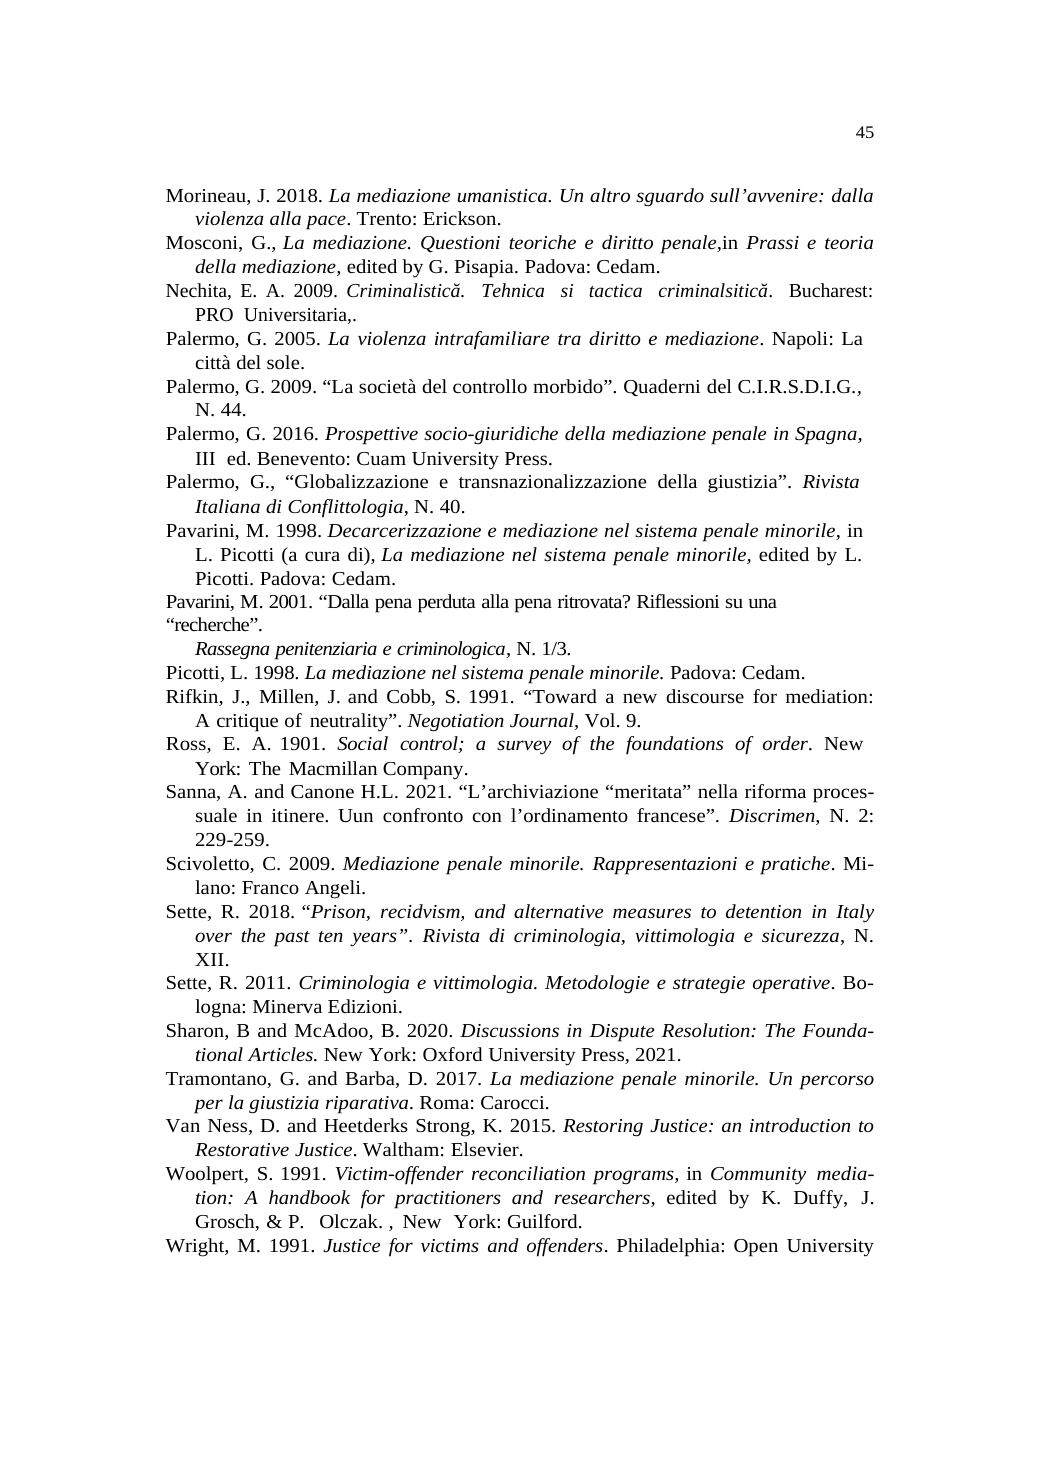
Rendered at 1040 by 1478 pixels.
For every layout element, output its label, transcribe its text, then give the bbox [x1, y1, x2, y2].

text Mosconi, G., La mediazione. Questioni teoriche e diritto penale,in Prassi e teoria della mediazione, edited by G. Pisapia. Padova: Cedam. [165, 231, 874, 278]
text 45 [856, 121, 876, 142]
text Pavarini, M. 1998. Decarcerizzazione e mediazione nel sistema penale minorile, in [166, 519, 877, 541]
text Tramontano, G. and Barba, D. 2017. La mediazione penale minorile. Un percorso per la giustizia riparativa. Roma: Carocci. [165, 1067, 874, 1113]
text Palermo, G. 2009. “La società del controllo morbido”. Quaderni del C.I.R.S.D.I.G., [166, 375, 877, 398]
text Palermo, G. 2016. Prospettive socio-giuridiche della mediazione penale in Spagna, [166, 422, 877, 445]
text Nechita, E. A. 2009. Criminalistică. Tehnica si tactica criminalsitică. Bucharest: PRO Universitaria,. [165, 279, 874, 326]
text York: The Macmillan Company. [195, 756, 877, 779]
text Rassegna penitenziaria e criminologica, N. 1/3. [195, 637, 877, 660]
text Pavarini, M. 2001. “Dalla pena perduta alla pena ritrovata? Riflessioni su una “recherche”. [166, 590, 877, 636]
text città del sole. [195, 351, 877, 373]
text Sette, R. 2011. Criminologia e vittimologia. Metodologie e strategie operative. Bo- logna: Minerva Edizioni. [165, 971, 874, 1018]
text Van Ness, D. and Heetderks Strong, K. 2015. Restoring Justice: an introduction to Restorative Justice. Waltham: Elsevier. [165, 1114, 874, 1161]
text Sharon, B and McAdoo, B. 2020. Discussions in Dispute Resolution: The Founda- tional Articles. New York: Oxford University Press, 2021. [165, 1019, 874, 1066]
text Palermo, G. 2005. La violenza intrafamiliare tra diritto e mediazione. Napoli: La [166, 327, 877, 349]
text N. 44. [195, 398, 877, 421]
text L. Picotti (a cura di), La mediazione nel sistema penale minorile, edited by L. Picotti. Padova: Cedam. [195, 543, 874, 589]
text Palermo, G., “Globalizzazione e transnazionalizzazione della giustizia”. Rivista [166, 471, 877, 493]
text Rifkin, J., Millen, J. and Cobb, S. 1991. “Toward a new discourse for mediation: A critique of neutrality”. Negotiation Journal, Vol. 9. [165, 685, 874, 731]
text Scivoletto, C. 2009. Mediazione penale minorile. Rappresentazioni e pratiche. Mi- lano: Franco Angeli. [165, 852, 874, 899]
text Morineau, J. 2018. La mediazione umanistica. Un altro sguardo sull’avvenire: dalla violenza alla pace. Trento: Erickson. [165, 183, 874, 230]
text Italiana di Conflittologia, N. 40. [195, 494, 877, 517]
text III ed. Benevento: Cuam University Press. [195, 446, 877, 469]
text Wright, M. 1991. Justice for victims and offenders. Philadelphia: Open University Press. [165, 1234, 874, 1262]
text Picotti, L. 1998. La mediazione nel sistema penale minorile. Padova: Cedam. [166, 661, 877, 684]
text Sanna, A. and Canone H.L. 2021. “L’archiviazione “meritata” nella riforma proces- suale in itinere. Uun confronto con l’ordinamento francese”. Discrimen, N. 2: 229-259. [165, 781, 874, 851]
text Sette, R. 2018. “Prison, recidvism, and alternative measures to detention in Italy over the past ten years”. Rivista di criminologia, vittimologia e sicurezza, N. XII. [165, 900, 874, 970]
text Woolpert, S. 1991. Victim-offender reconciliation programs, in Community media- tion: A handbook for practitioners and researchers, edited by K. Duffy, J. Grosch, & P. Olczak. , New York: Guilford. [165, 1162, 874, 1233]
text Ross, E. A. 1901. Social control; a survey of the foundations of order. New [166, 732, 877, 755]
